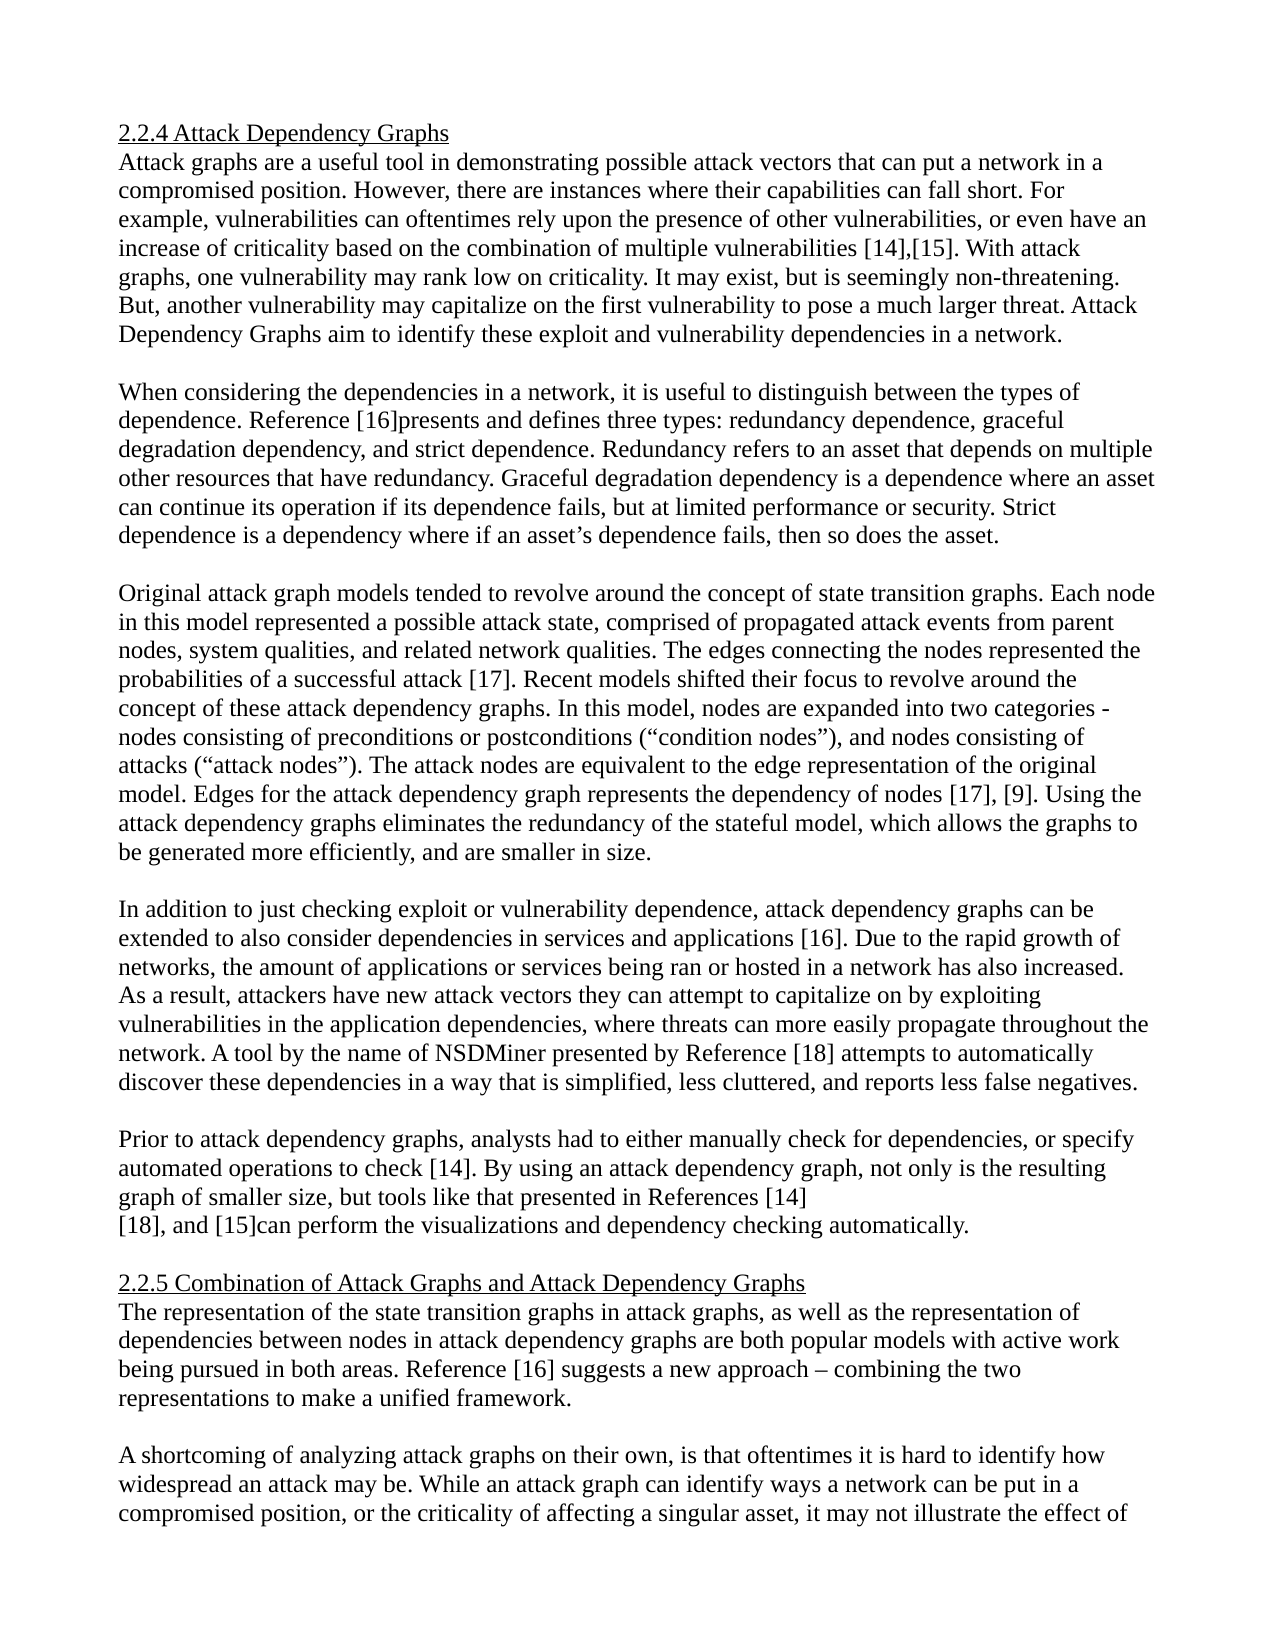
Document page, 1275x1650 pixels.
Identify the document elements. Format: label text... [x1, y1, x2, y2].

text When considering the dependencies in a network, it is useful to distinguish between the types of dependence. Reference [16]presents and defines three types: redundancy dependence, graceful degradation dependency, and strict dependence. Redundancy refers to an asset that depends on multiple other resources that have redundancy. Graceful degradation dependency is a dependence where an asset can continue its operation if its dependence fails, but at limited performance or security. Strict dependence is a dependency where if an asset’s dependence fails, then so does the asset. [118, 377, 1157, 549]
text A shortcoming of analyzing attack graphs on their own, is that oftentimes it is hard to identify how widespread an attack may be. While an attack graph can identify ways a network can be put in a compromised position, or the criticality of affecting a singular asset, it may not illustrate the effect of [118, 1441, 1157, 1527]
text Original attack graph models tended to revolve around the concept of state transition graphs. Each node in this model represented a possible attack state, comprised of propagated attack events from parent nodes, system qualities, and related network qualities. The edges connecting the nodes represented the probabilities of a successful attack [17]. Recent models shifted their focus to revolve around the concept of these attack dependency graphs. In this model, nodes are expanded into two categories - nodes consisting of preconditions or postconditions (“condition nodes”), and nodes consisting of attacks (“attack nodes”). The attack nodes are equivalent to the edge representation of the original model. Edges for the attack dependency graph represents the dependency of nodes [17], [9]. Using the attack dependency graphs eliminates the redundancy of the stateful model, which allows the graphs to be generated more efficiently, and are smaller in size. [118, 578, 1157, 866]
text 2.2.5 Combination of Attack Graphs and Attack Dependency Graphs [118, 1268, 1157, 1297]
text [18], and [15]can perform the visualizations and dependency checking automatically. [118, 1211, 1157, 1239]
text 2.2.4 Attack Dependency Graphs [118, 118, 1157, 147]
text The representation of the state transition graphs in attack graphs, as well as the representation of dependencies between nodes in attack dependency graphs are both popular models with active work being pursued in both areas. Reference [16] suggests a new approach – combining the two representations to make a unified framework. [118, 1297, 1157, 1412]
text In addition to just checking exploit or vulnerability dependence, attack dependency graphs can be extended to also consider dependencies in services and applications [16]. Due to the rapid growth of networks, the amount of applications or services being ran or hosted in a network has also increased. As a result, attackers have new attack vectors they can attempt to capitalize on by exploiting vulnerabilities in the application dependencies, where threats can more easily propagate throughout the network. A tool by the name of NSDMiner presented by Reference [18] attempts to automatically discover these dependencies in a way that is simplified, less cluttered, and reports less false negatives. [118, 894, 1157, 1096]
text Attack graphs are a useful tool in demonstrating possible attack vectors that can put a network in a compromised position. However, there are instances where their capabilities can fall short. For example, vulnerabilities can oftentimes rely upon the presence of other vulnerabilities, or even have an increase of criticality based on the combination of multiple vulnerabilities [14],[15]. With attack graphs, one vulnerability may rank low on criticality. It may exist, but is seemingly non-threatening. But, another vulnerability may capitalize on the first vulnerability to pose a much larger threat. Attack Dependency Graphs aim to identify these exploit and vulnerability dependencies in a network. [118, 147, 1157, 348]
text Prior to attack dependency graphs, analysts had to either manually check for dependencies, or specify automated operations to check [14]. By using an attack dependency graph, not only is the resulting graph of smaller size, but tools like that presented in References [14] [118, 1124, 1157, 1211]
